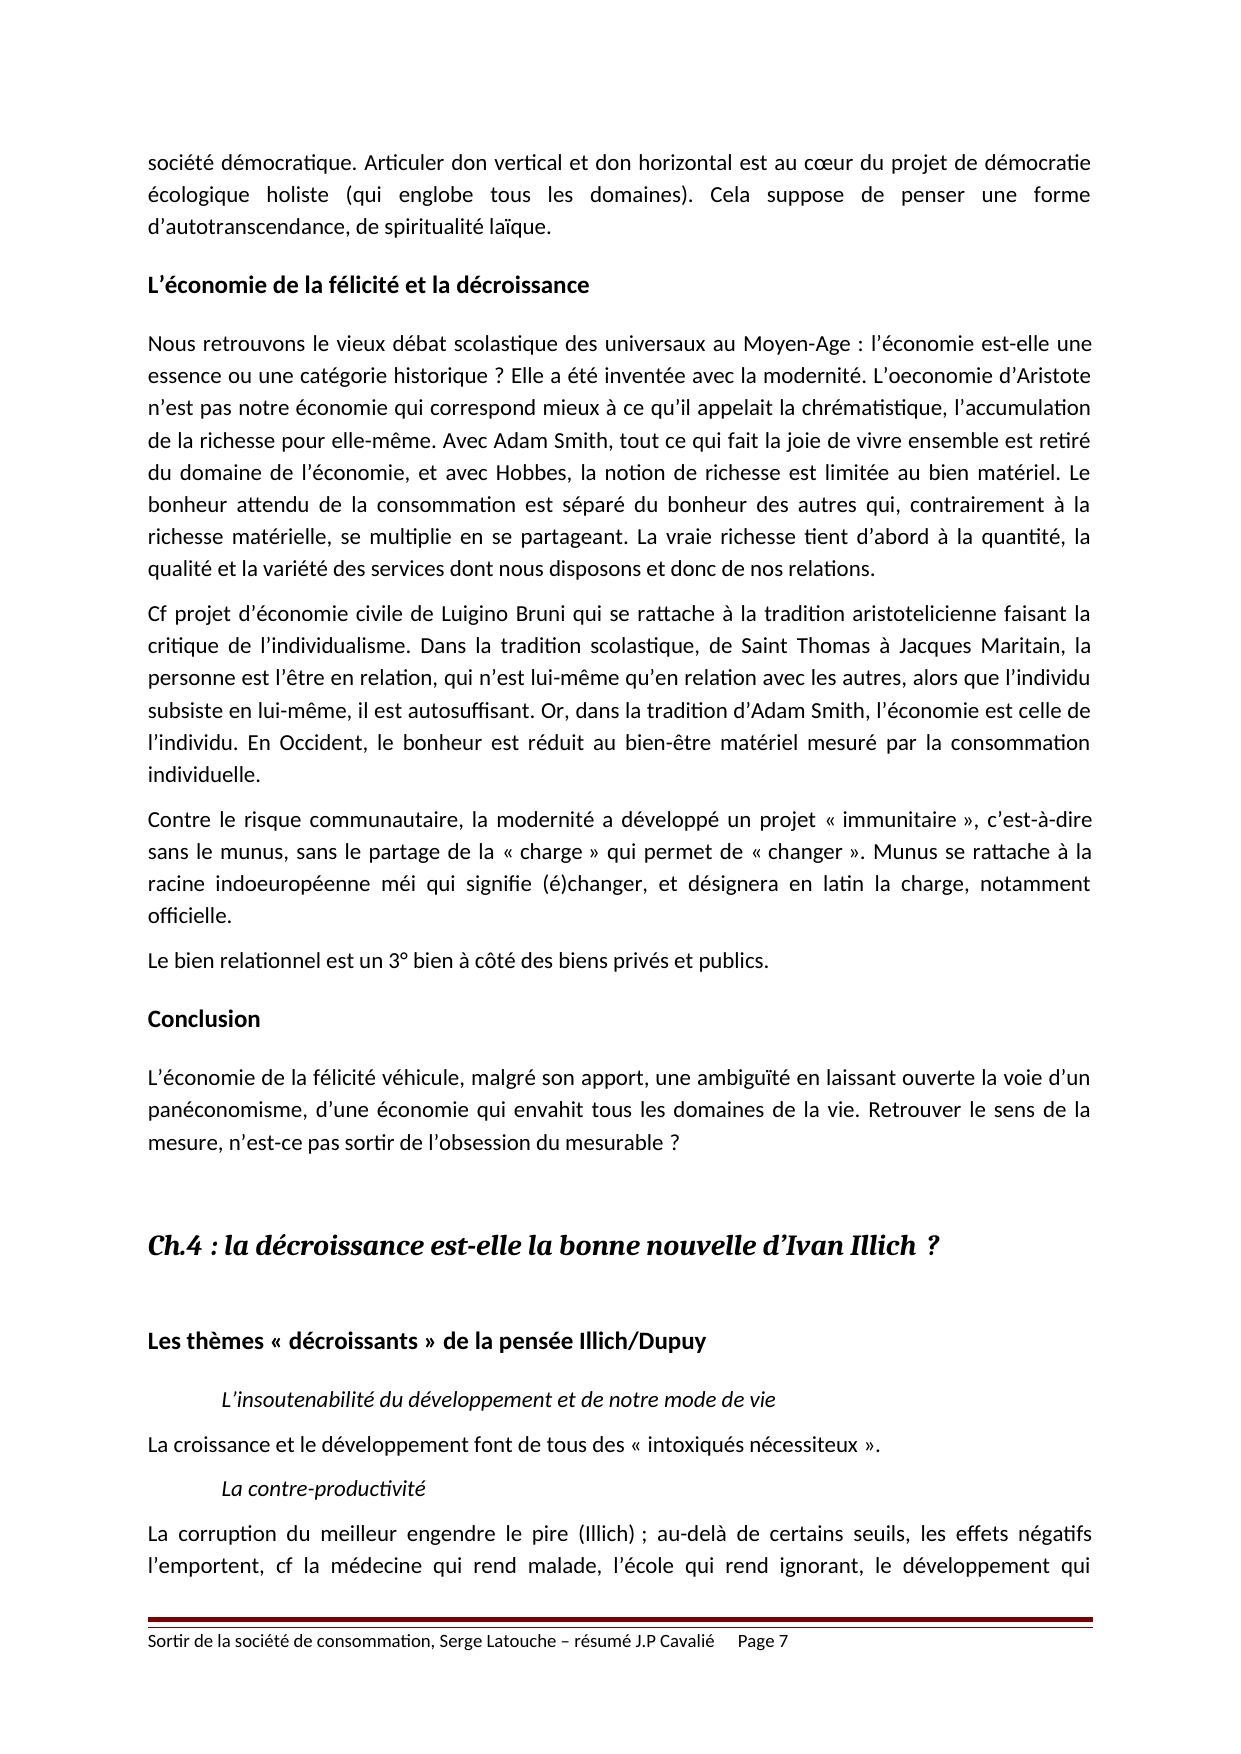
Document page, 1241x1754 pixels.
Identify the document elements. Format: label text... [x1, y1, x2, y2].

text Les thèmes « décroissants » de la pensée Illich/Dupuy [148, 1325, 1093, 1356]
text Le bien relationnel est un 3° bien à côté des biens privés et publics. [148, 946, 1093, 974]
text La contre-productivité [148, 1474, 1093, 1503]
text Conclusion [148, 1003, 1093, 1034]
text L’économie de la félicité et la décroissance [148, 269, 1093, 300]
text Contre le risque communautaire, la modernité a développé un projet « immunitaire », c’est-à-dire sans le munus, sans le partage de la « charge » qui permet de « changer ». Munus se rattache à la racine indoeuropéenne méi qui signifie (é)changer, et désignera en latin la charge, notamment officielle. [148, 805, 1093, 929]
text Cf projet d’économie civile de Luigino Bruni qui se rattache à la tradition aristotelicienne faisant la critique de l’individualisme. Dans la tradition scolastique, de Saint Thomas à Jacques Maritain, la personne est l’être en relation, qui n’est lui-même qu’en relation avec les autres, alors que l’individu subsiste en lui-même, il est autosuffisant. Or, dans la tradition d’Adam Smith, l’économie est celle de l’individu. En Occident, le bonheur est réduit au bien-être matériel mesuré par la consommation individuelle. [148, 599, 1093, 788]
text société démocratique. Articuler don vertical et don horizontal est au cœur du projet de démocratie écologique holiste (qui englobe tous les domaines). Cela suppose de penser une forme d’autotranscendance, de spiritualité laïque. [148, 148, 1093, 240]
text L’économie de la félicité véhicule, malgré son apport, une ambiguïté en laissant ouverte la voie d’un panéconomisme, d’une économie qui envahit tous les domaines de la vie. Retrouver le sens de la mesure, n’est-ce pas sortir de l’obsession du mesurable ? [148, 1063, 1093, 1156]
text Nous retrouvons le vieux débat scolastique des universaux au Moyen-Age : l’économie est-elle une essence ou une catégorie historique ? Elle a été inventée avec la modernité. L’oeconomie d’Aristote n’est pas notre économie qui correspond mieux à ce qu’il appelait la chrématistique, l’accumulation de la richesse pour elle-même. Avec Adam Smith, tout ce qui fait la joie de vivre ensemble est retiré du domaine de l’économie, et avec Hobbes, la notion de richesse est limitée au bien matériel. Le bonheur attendu de la consommation est séparé du bonheur des autres qui, contrairement à la richesse matérielle, se multiplie en se partageant. La vraie richesse tient d’abord à la quantité, la qualité et la variété des services dont nous disposons et donc de nos relations. [148, 329, 1093, 582]
subtitle Ch.4 : la décroissance est-elle la bonne nouvelle d’Ivan Illich ? [148, 1229, 1093, 1263]
text La croissance et le développement font de tous des « intoxiqués nécessiteux ». [148, 1430, 1093, 1458]
text L’insoutenabilité du développement et de notre mode de vie [148, 1385, 1093, 1413]
text La corruption du meilleur engendre le pire (Illich) ; au-delà de certains seuils, les effets négatifs l’emportent, cf la médecine qui rend malade, l’école qui rend ignorant, le développement qui [148, 1519, 1093, 1579]
